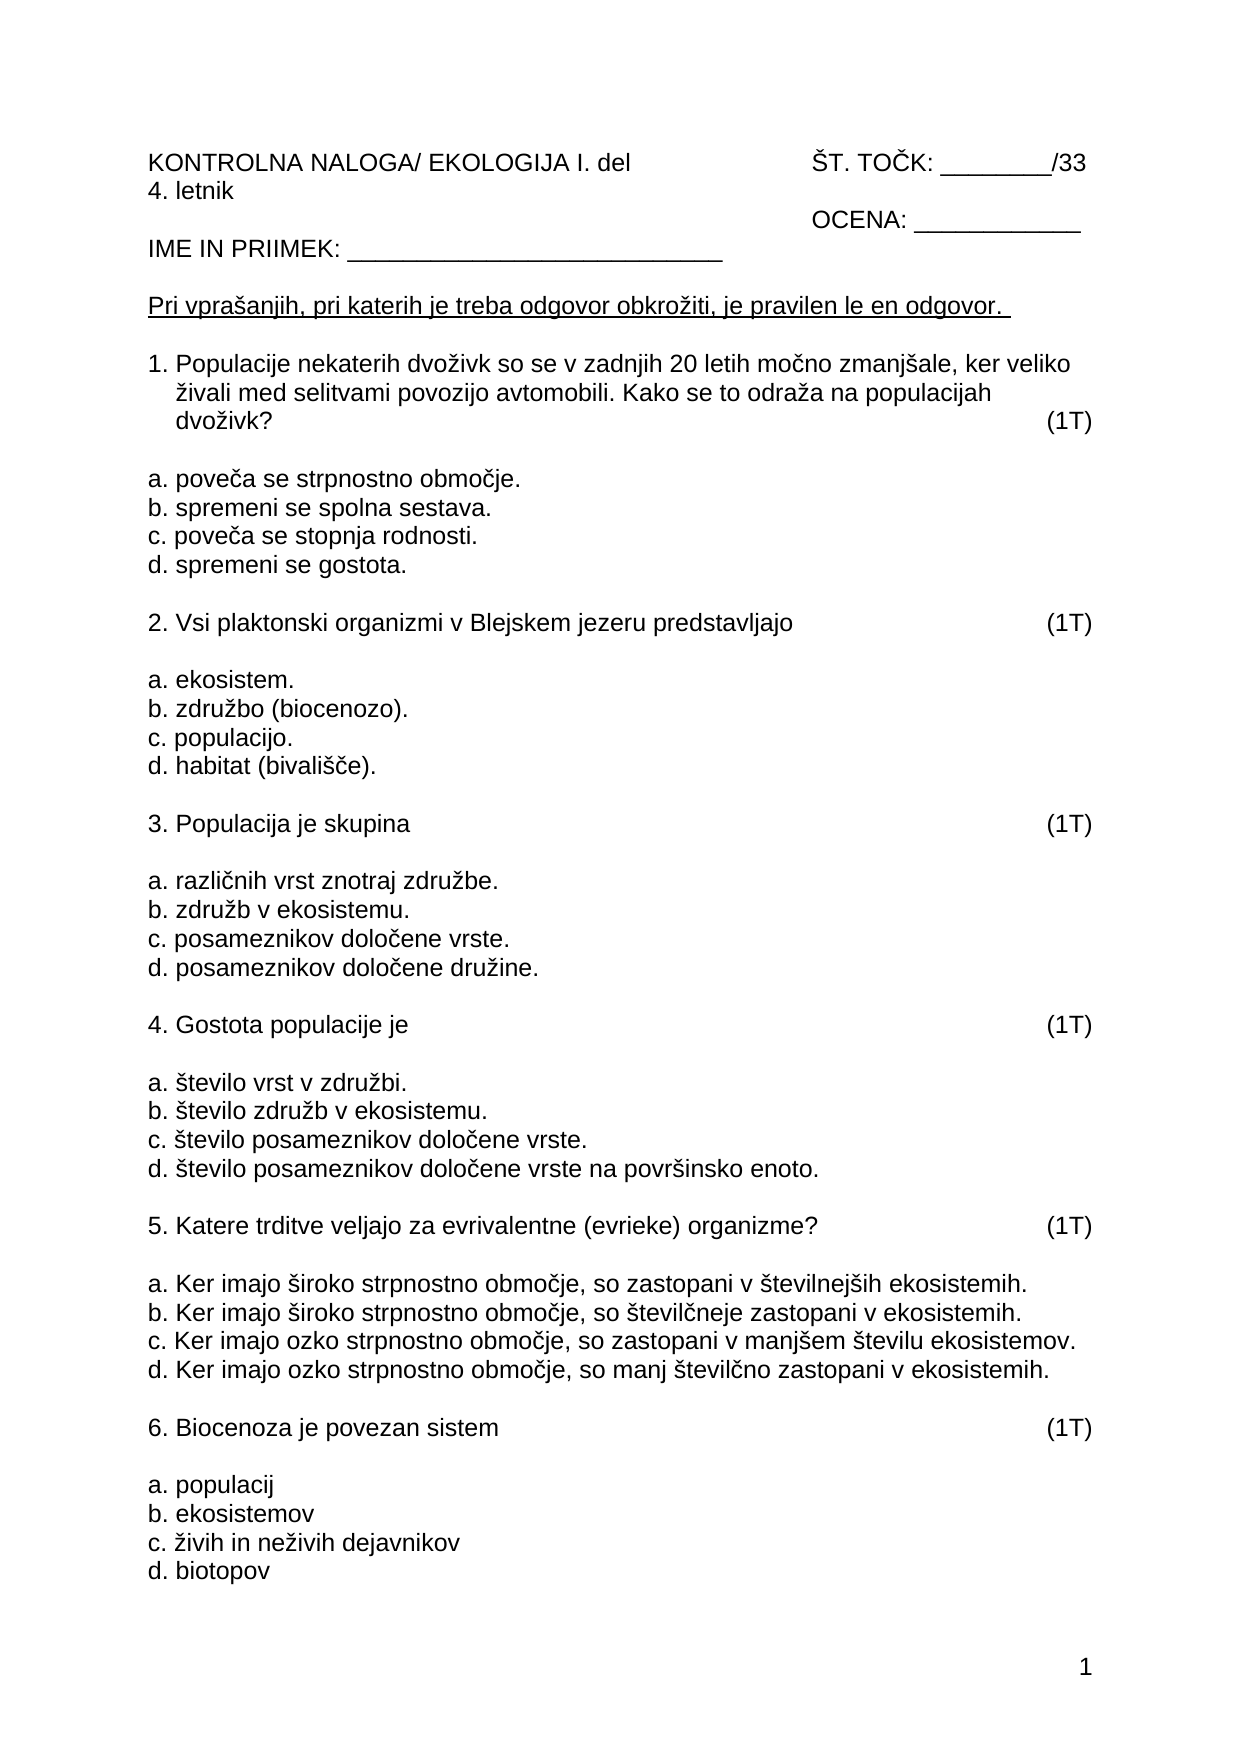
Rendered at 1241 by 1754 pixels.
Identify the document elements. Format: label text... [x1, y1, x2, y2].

text 4. Gostota populacije je (1T) [148, 1010, 1093, 1039]
text a. Ker imajo široko strpnostno območje, so zastopani v številnejših ekosistemih. [148, 1269, 1093, 1298]
text dvoživk? (1T) [148, 406, 1093, 435]
text c. Ker imajo ozko strpnostno območje, so zastopani v manjšem številu ekosistemov. [148, 1326, 1093, 1355]
text d. posameznikov določene družine. [148, 953, 1093, 981]
text b. spremeni se spolna sestava. [148, 493, 1093, 521]
text c. poveča se stopnja rodnosti. [148, 521, 1093, 550]
text 4. letnik [148, 176, 1093, 205]
text a. ekosistem. [148, 665, 1093, 694]
text a. število vrst v združbi. [148, 1068, 1093, 1096]
text 1. Populacije nekaterih dvoživk so se v zadnjih 20 letih močno zmanjšale, ker veliko [148, 349, 1093, 378]
text d. spremeni se gostota. [148, 550, 1093, 579]
text c. populacijo. [148, 723, 1093, 751]
text d. Ker imajo ozko strpnostno območje, so manj številčno zastopani v ekosistemih. [148, 1355, 1093, 1384]
text a. populacij [148, 1470, 1093, 1499]
text b. Ker imajo široko strpnostno območje, so številčneje zastopani v ekosistemih. [148, 1298, 1093, 1326]
text d. število posameznikov določene vrste na površinsko enoto. [148, 1154, 1093, 1183]
text b. ekosistemov [148, 1499, 1093, 1528]
text IME IN PRIIMEK: ___________________________ [148, 234, 1093, 263]
text 2. Vsi plaktonski organizmi v Blejskem jezeru predstavljajo (1T) [148, 608, 1093, 636]
text c. živih in neživih dejavnikov [148, 1528, 1093, 1556]
text 5. Katere trditve veljajo za evrivalentne (evrieke) organizme? (1T) [148, 1211, 1093, 1240]
text d. habitat (bivališče). [148, 751, 1093, 780]
text a. različnih vrst znotraj združbe. [148, 866, 1093, 895]
text OCENA: ____________ [148, 205, 1093, 234]
text c. število posameznikov določene vrste. [148, 1125, 1093, 1154]
text c. posameznikov določene vrste. [148, 924, 1093, 953]
text 3. Populacija je skupina (1T) [148, 809, 1093, 838]
text b. število združb v ekosistemu. [148, 1096, 1093, 1125]
text d. biotopov [148, 1556, 1093, 1585]
text Pri vprašanjih, pri katerih je treba odgovor obkrožiti, je pravilen le en odgovor. [148, 291, 1093, 320]
text 6. Biocenoza je povezan sistem (1T) [148, 1413, 1093, 1441]
text b. združbo (biocenozo). [148, 694, 1093, 723]
text živali med selitvami povozijo avtomobili. Kako se to odraža na populacijah [148, 378, 1093, 406]
text a. poveča se strpnostno območje. [148, 464, 1093, 493]
text b. združb v ekosistemu. [148, 895, 1093, 924]
text KONTROLNA NALOGA/ EKOLOGIJA I. del ŠT. TOČK: ________/33 [148, 148, 1093, 176]
